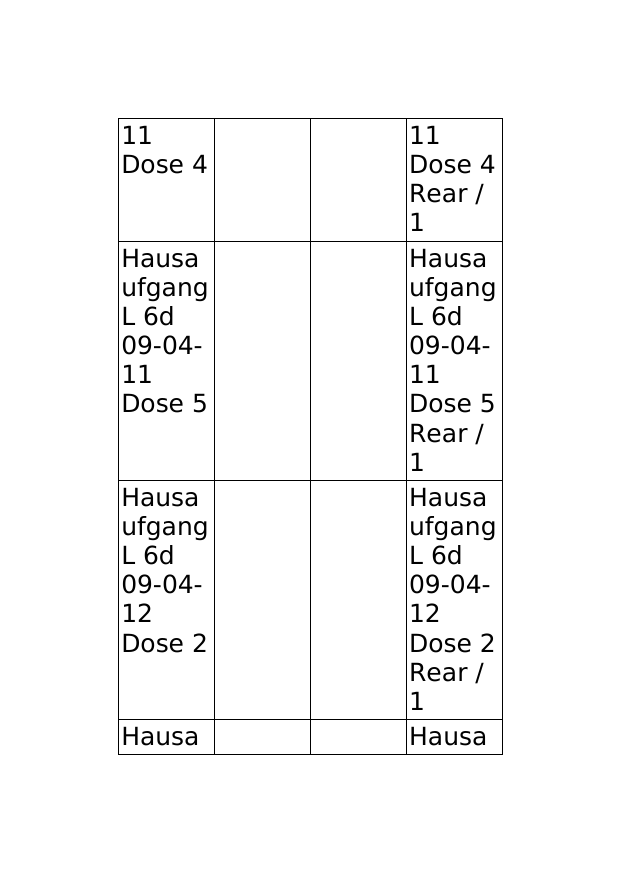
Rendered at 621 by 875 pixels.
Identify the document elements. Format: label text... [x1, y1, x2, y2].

table_cell [311, 720, 406, 754]
table_cell [215, 119, 310, 241]
table_cell Hausa [119, 720, 214, 754]
table_cell [311, 119, 406, 241]
table_cell Hausaufgang L 6d 09-04-12 Dose 2 Rear / 1 [407, 481, 502, 719]
table_cell Hausaufgang L 6d 09-04-11 Dose 5 Rear / 1 [407, 242, 502, 480]
table_cell [215, 481, 310, 719]
table_cell Hausaufgang L 6d 09-04-12 Dose 2 [119, 481, 214, 719]
table_cell [311, 242, 406, 480]
table_cell [215, 720, 310, 754]
table_cell 11 Dose 4 Rear / 1 [407, 119, 502, 241]
table_cell Hausaufgang L 6d 09-04-11 Dose 5 [119, 242, 214, 480]
table_cell Hausa [407, 720, 502, 754]
table_cell 11 Dose 4 [119, 119, 214, 241]
table_cell [215, 242, 310, 480]
table_cell [311, 481, 406, 719]
